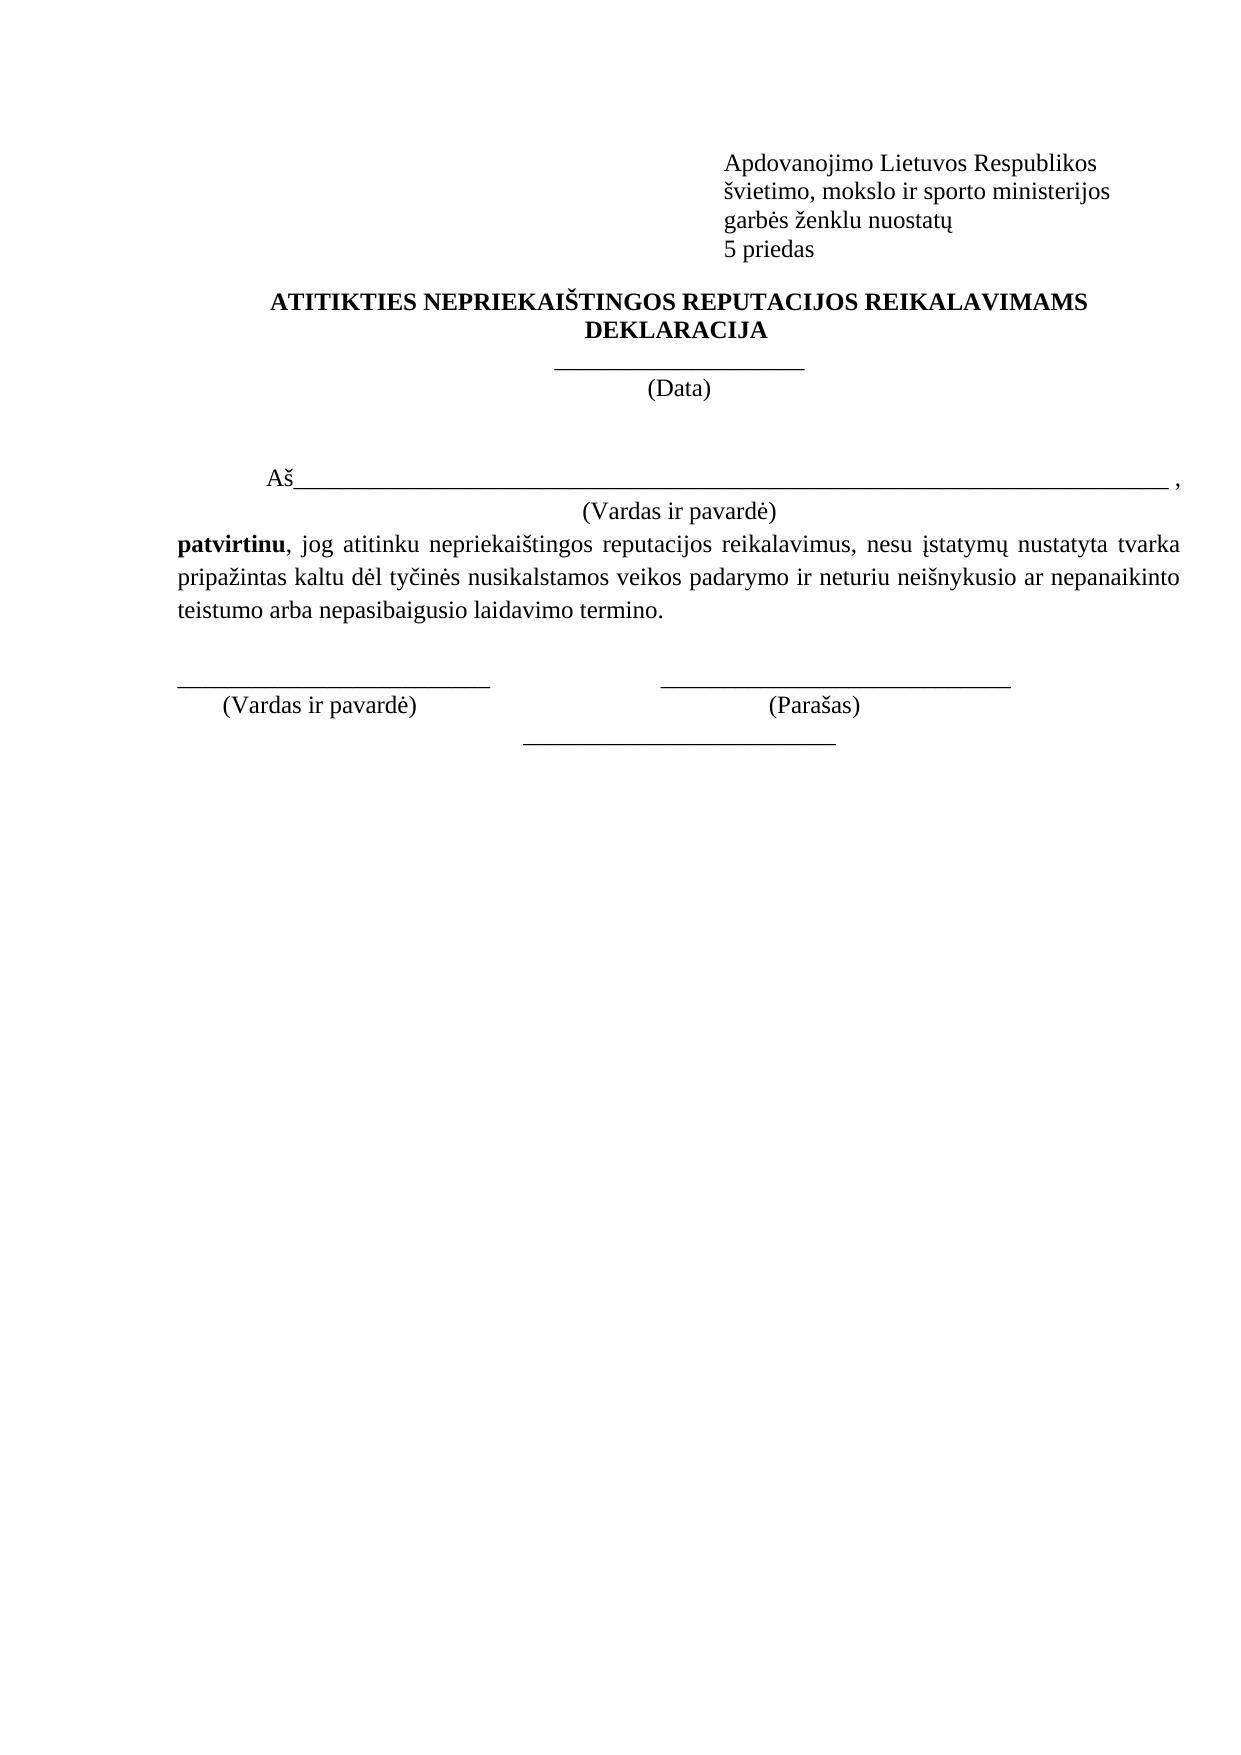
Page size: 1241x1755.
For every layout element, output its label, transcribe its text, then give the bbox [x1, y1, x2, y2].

text Aš______________________________________________________________________ , [266, 463, 1181, 492]
text Apdovanojimo Lietuvos Respublikos [723, 148, 1181, 176]
text (Vardas ir pavardė) [177, 496, 1181, 525]
text ____________________ [177, 344, 1181, 373]
text švietimo, mokslo ir sporto ministerijos [723, 176, 1181, 205]
text (Data) [177, 373, 1181, 402]
text garbės ženklu nuostatų [723, 205, 1181, 234]
text ATITIKTIES NEPRIEKAIŠTINGOS REPUTACIJOS REIKALAVIMAMS DEKLARACIJA [177, 287, 1181, 344]
text (Vardas ir pavardė) (Parašas) [177, 690, 1181, 719]
text _________________________ ____________________________ [177, 662, 1181, 690]
text 5 priedas [723, 234, 1181, 263]
text _________________________ [177, 719, 1181, 748]
text patvirtinu, jog atitinku nepriekaištingos reputacijos reikalavimus, nesu įstatymų nustatyta tvarka pripažintas kaltu dėl tyčinės nusikalstamos veikos padarymo ir neturiu neišnykusio ar nepanaikinto teistumo arba nepasibaigusio laidavimo termino. [177, 529, 1181, 624]
